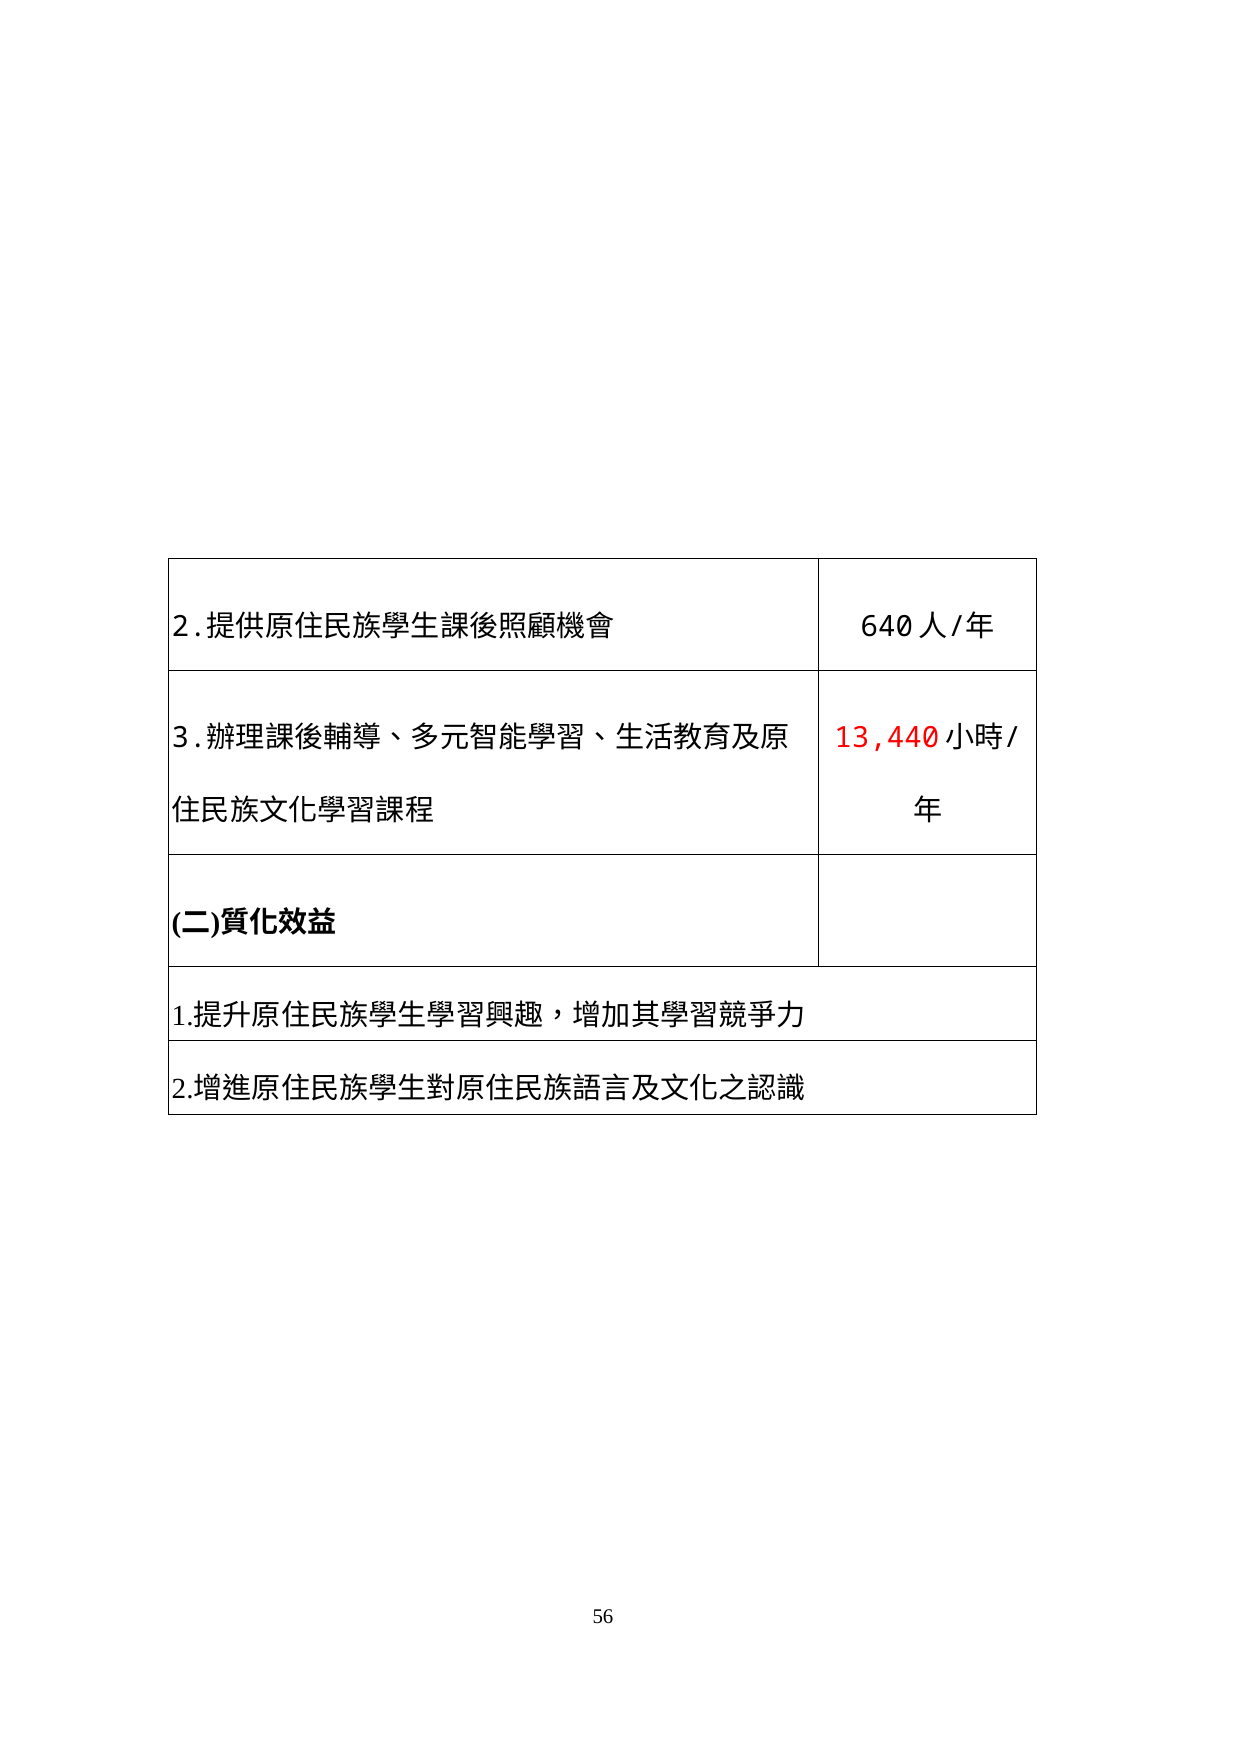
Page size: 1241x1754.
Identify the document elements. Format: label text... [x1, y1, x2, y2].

table_cell 1.提升原住民族學生學習興趣，增加其學習競爭力 [169, 967, 1036, 1039]
table_cell 640人/年 [819, 559, 1036, 670]
table_cell 3.辦理課後輔導、多元智能學習、生活教育及原住民族文化學習課程 [169, 671, 818, 854]
table_cell (二)質化效益 [169, 855, 818, 966]
table_cell 2.提供原住民族學生課後照顧機會 [169, 559, 818, 670]
table_cell 13,440小時/年 [819, 671, 1036, 854]
table_cell [819, 855, 1036, 966]
table_cell 2.增進原住民族學生對原住民族語言及文化之認識 [169, 1041, 1036, 1113]
